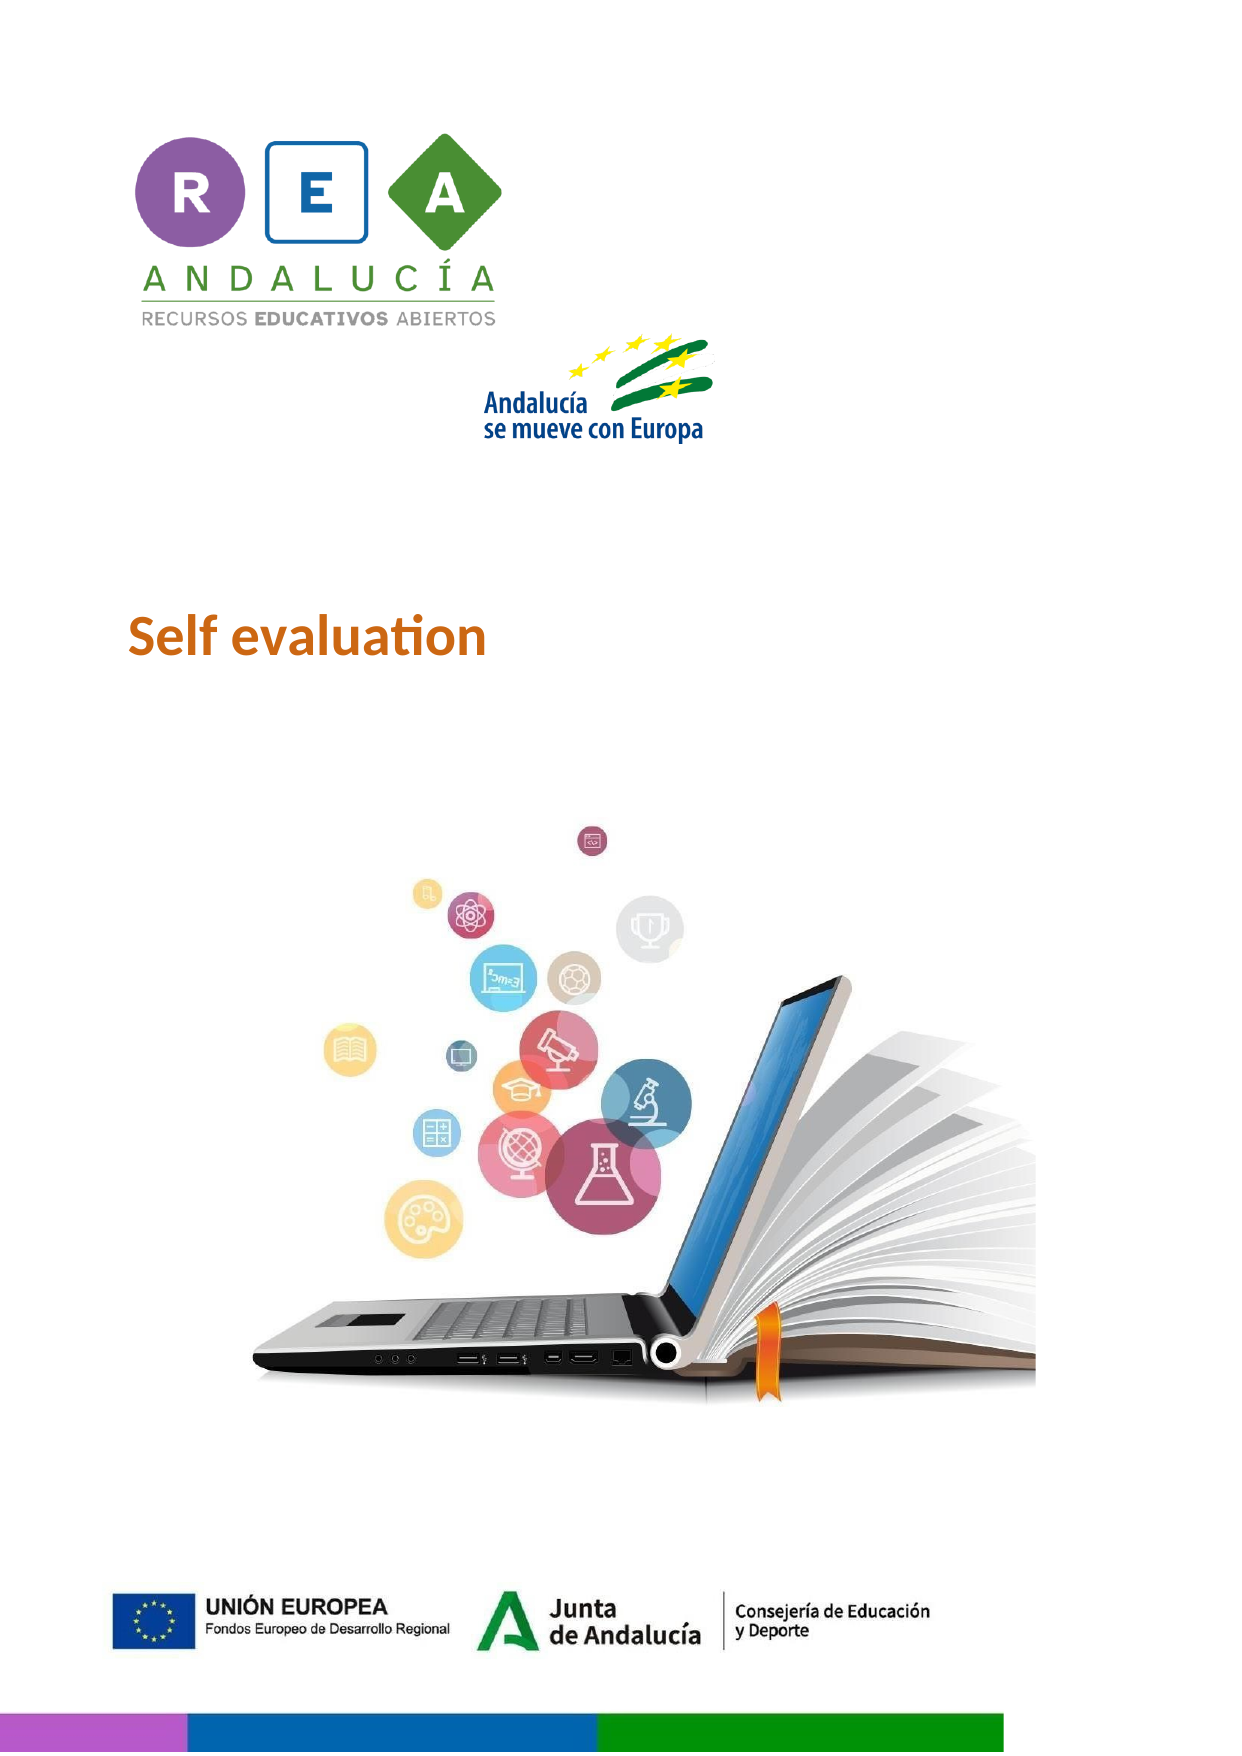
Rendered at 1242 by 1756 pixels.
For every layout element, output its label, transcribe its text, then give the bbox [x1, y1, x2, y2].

text Self evaluation [123, 604, 783, 668]
